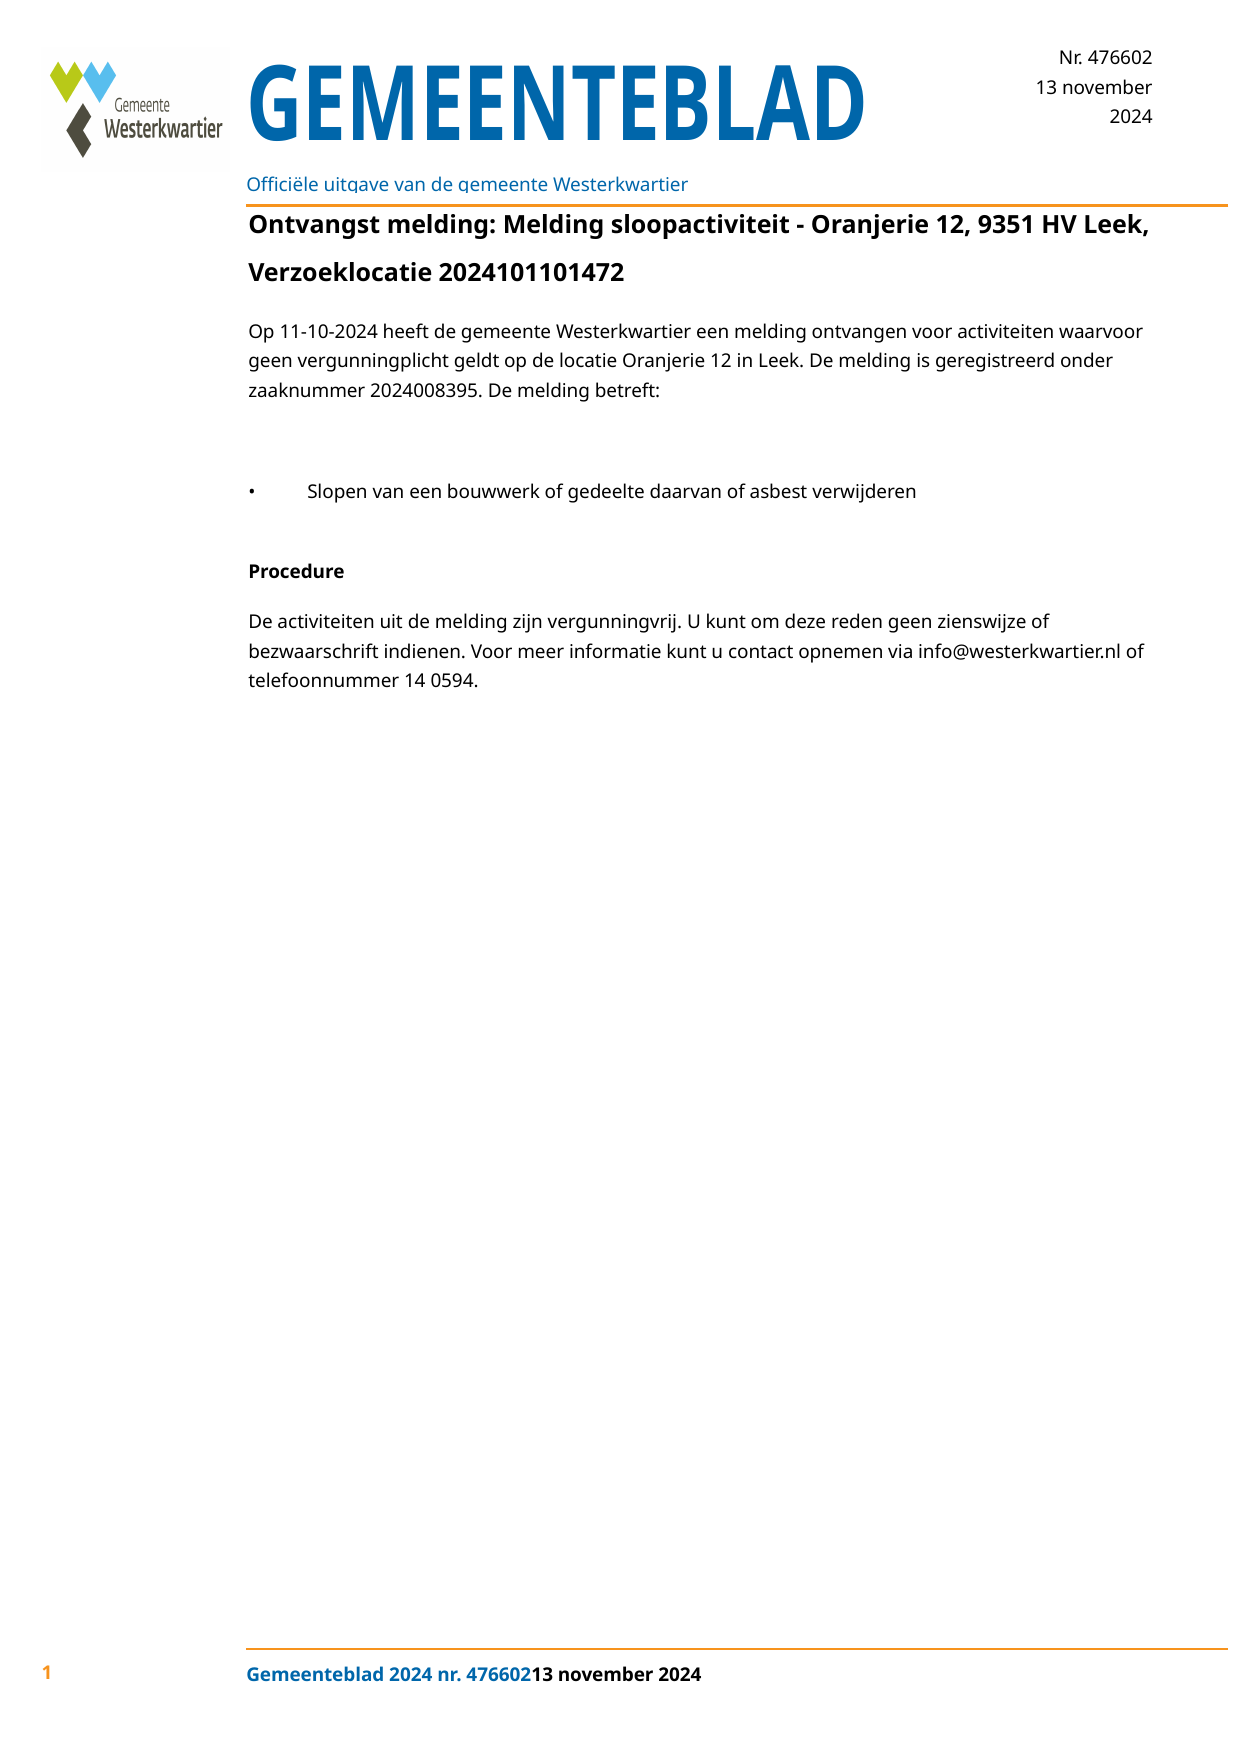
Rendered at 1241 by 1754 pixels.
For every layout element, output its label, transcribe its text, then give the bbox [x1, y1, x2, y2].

text Op 11-10-2024 heeft de gemeente Westerkwartier een melding ontvangen voor activiteiten waarvoor geen vergunningplicht geldt op de locatie Oranjerie 12 in Leek. De melding is geregistreerd onder zaaknummer 2024008395. De melding betreft: [248, 318, 1152, 403]
text Ontvangst melding: Melding sloopactiviteit - Oranjerie 12, 9351 HV Leek, Verzoeklocatie 2024101101472 [248, 207, 1152, 288]
picture [41, 47, 231, 172]
text Procedure [248, 558, 1152, 584]
list Slopen van een bouwwerk of gedeelte daarvan of asbest verwijderen [248, 478, 1152, 504]
text De activiteiten uit de melding zijn vergunningvrij. U kunt om deze reden geen zienswijze of bezwaarschrift indienen. Voor meer informatie kunt u contact opnemen via info@westerkwartier.nl of telefoonnummer 14 0594. [248, 608, 1152, 693]
